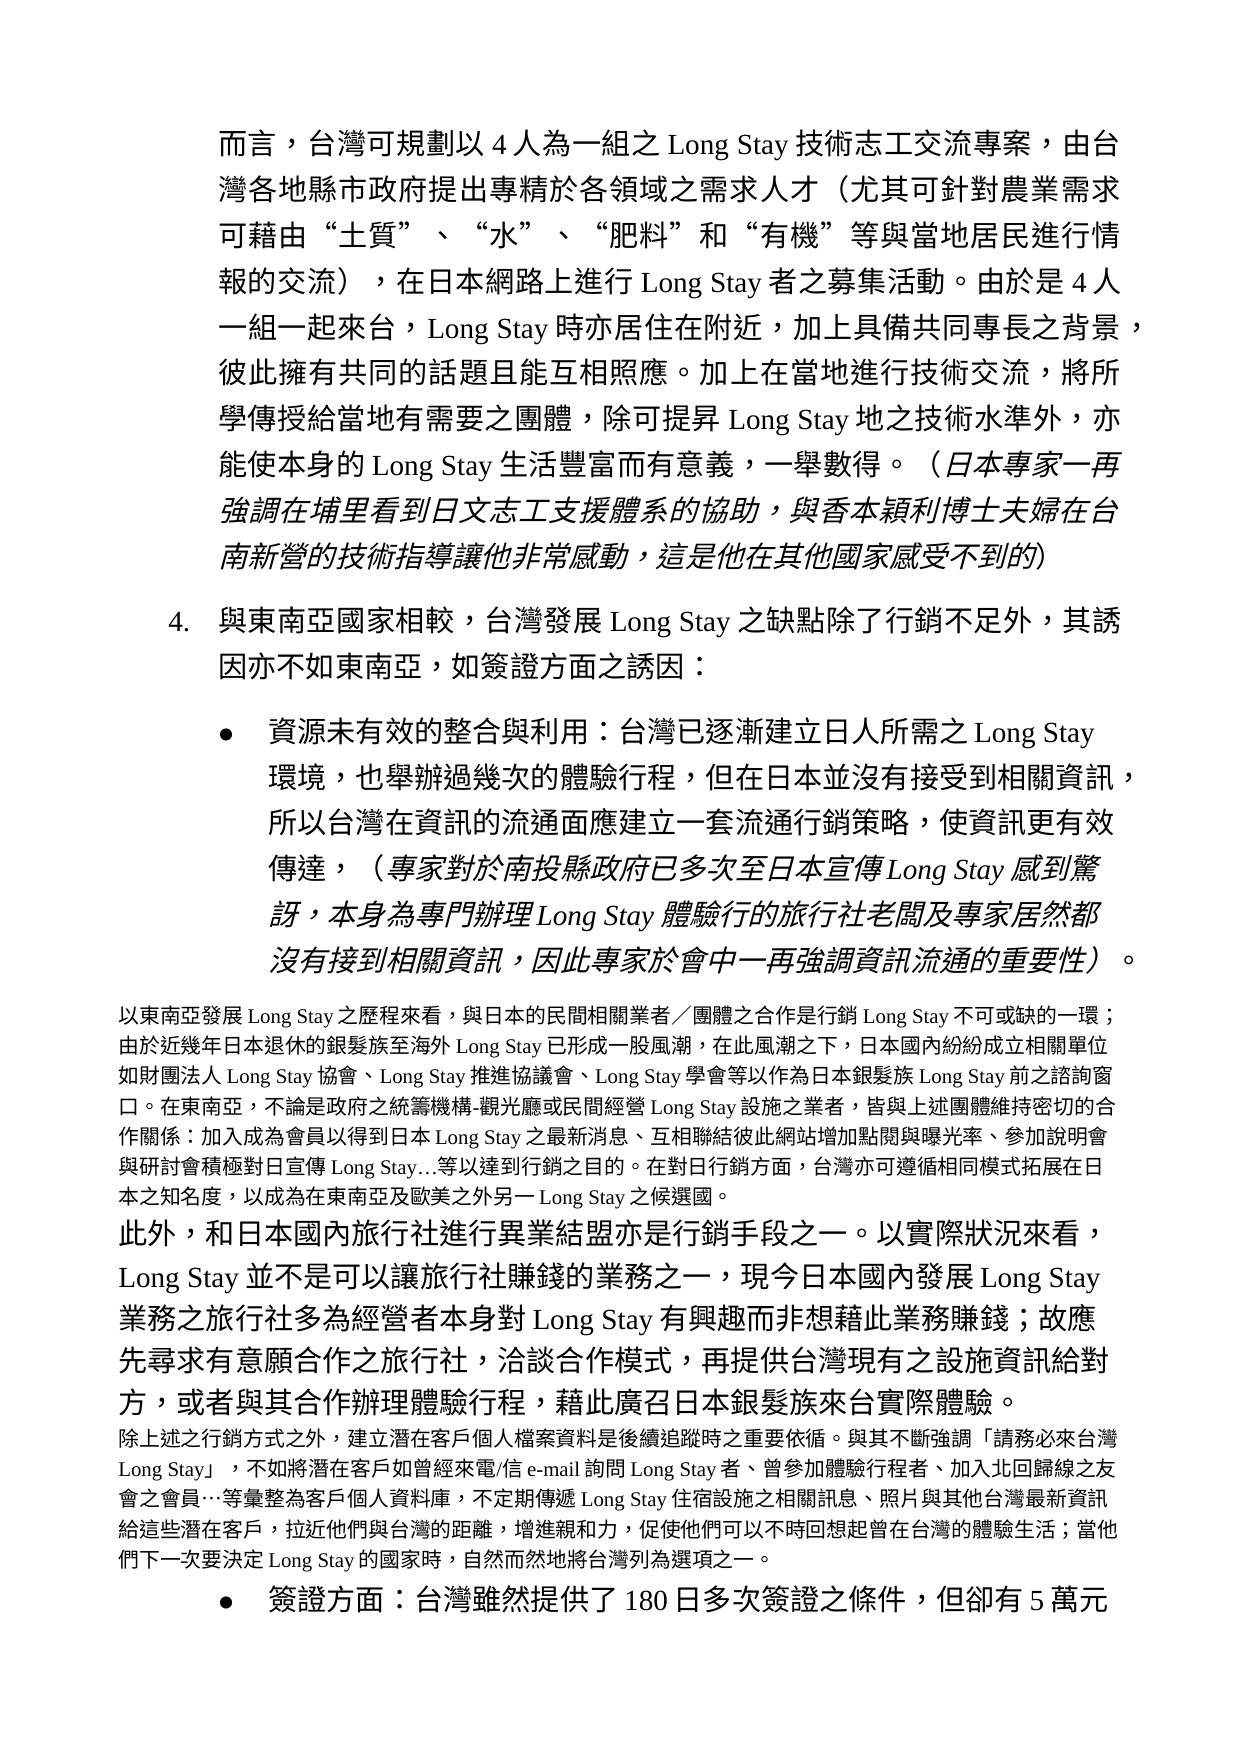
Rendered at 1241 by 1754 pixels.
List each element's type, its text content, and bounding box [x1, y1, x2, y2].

text 此外，和日本國內旅行社進行異業結盟亦是行銷手段之一。以實際狀況來看，Long Stay並不是可以讓旅行社賺錢的業務之一，現今日本國內發展Long Stay業務之旅行社多為經營者本身對Long Stay有興趣而非想藉此業務賺錢；故應先尋求有意願合作之旅行社，洽談合作模式，再提供台灣現有之設施資訊給對方，或者與其合作辦理體驗行程，藉此廣召日本銀髮族來台實際體驗。 [118, 1211, 1122, 1422]
text 以東南亞發展Long Stay之歷程來看，與日本的民間相關業者／團體之合作是行銷Long Stay不可或缺的一環；由於近幾年日本退休的銀髮族至海外Long Stay已形成一股風潮，在此風潮之下，日本國內紛紛成立相關單位如財團法人Long Stay協會、Long Stay推進協議會、Long Stay學會等以作為日本銀髮族Long Stay前之諮詢窗口。在東南亞，不論是政府之統籌機構-觀光廳或民間經營Long Stay設施之業者，皆與上述團體維持密切的合作關係：加入成為會員以得到日本Long Stay之最新消息、互相聯結彼此網站增加點閱與曝光率、參加說明會與研討會積極對日宣傳Long Stay…等以達到行銷之目的。在對日行銷方面，台灣亦可遵循相同模式拓展在日本之知名度，以成為在東南亞及歐美之外另一Long Stay之候選國。 [118, 999, 1122, 1211]
list 資源未有效的整合與利用：台灣已逐漸建立日人所需之Long Stay環境，也舉辦過幾次的體驗行程，但在日本並沒有接受到相關資訊，所以台灣在資訊的流通面應建立一套流通行銷策略，使資訊更有效傳達，（專家對於南投縣政府已多次至日本宣傳Long Stay感到驚訝，本身為專門辦理Long Stay體驗行的旅行社老闆及專家居然都沒有接到相關資訊，因此專家於會中一再強調資訊流通的重要性）。 [218, 706, 1122, 981]
text 除上述之行銷方式之外，建立潛在客戶個人檔案資料是後續追蹤時之重要依循。與其不斷強調「請務必來台灣Long Stay」，不如將潛在客戶如曾經來電/信e-mail詢問Long Stay者、曾參加體驗行程者、加入北回歸線之友會之會員…等彙整為客戶個人資料庫，不定期傳遞Long Stay住宿設施之相關訊息、照片與其他台灣最新資訊給這些潛在客戶，拉近他們與台灣的距離，增進親和力，促使他們可以不時回想起曾在台灣的體驗生活；當他們下一次要決定Long Stay的國家時，自然而然地將台灣列為選項之一。 [118, 1422, 1122, 1573]
list 與東南亞國家相較，台灣發展Long Stay之缺點除了行銷不足外，其誘因亦不如東南亞，如簽證方面之誘因： [168, 595, 1122, 687]
list 台灣在日語志工支援體系及日人技術志工交流之手法與其他國家非常不同，建議台灣未來可以此二點建立其市場差異化，並建立一套與日方密切結合有效的制度吸引有技術在身的退休者來台Long Stay。舉例而言，台灣可規劃以4人為一組之Long Stay技術志工交流專案，由台灣各地縣市政府提出專精於各領域之需求人才（尤其可針對農業需求，可藉由“土質”、“水”、“肥料”和“有機”等與當地居民進行情報的交流），在日本網路上進行Long Stay者之募集活動。由於是4人一組一起來台，Long Stay時亦居住在附近，加上具備共同專長之背景，彼此擁有共同的話題且能互相照應。加上在當地進行技術交流，將所學傳授給當地有需要之團體，除可提昇Long Stay地之技術水準外，亦能使本身的Long Stay生活豐富而有意義，一舉數得。（日本專家一再強調在埔里看到日文志工支援體系的協助，與香本穎利博士夫婦在台南新營的技術指導讓他非常感動，這是他在其他國家感受不到的） [168, 118, 1122, 576]
list 簽證方面：台灣雖然提供了180日多次簽證之條件，但卻有5萬元 [218, 1573, 1122, 1619]
